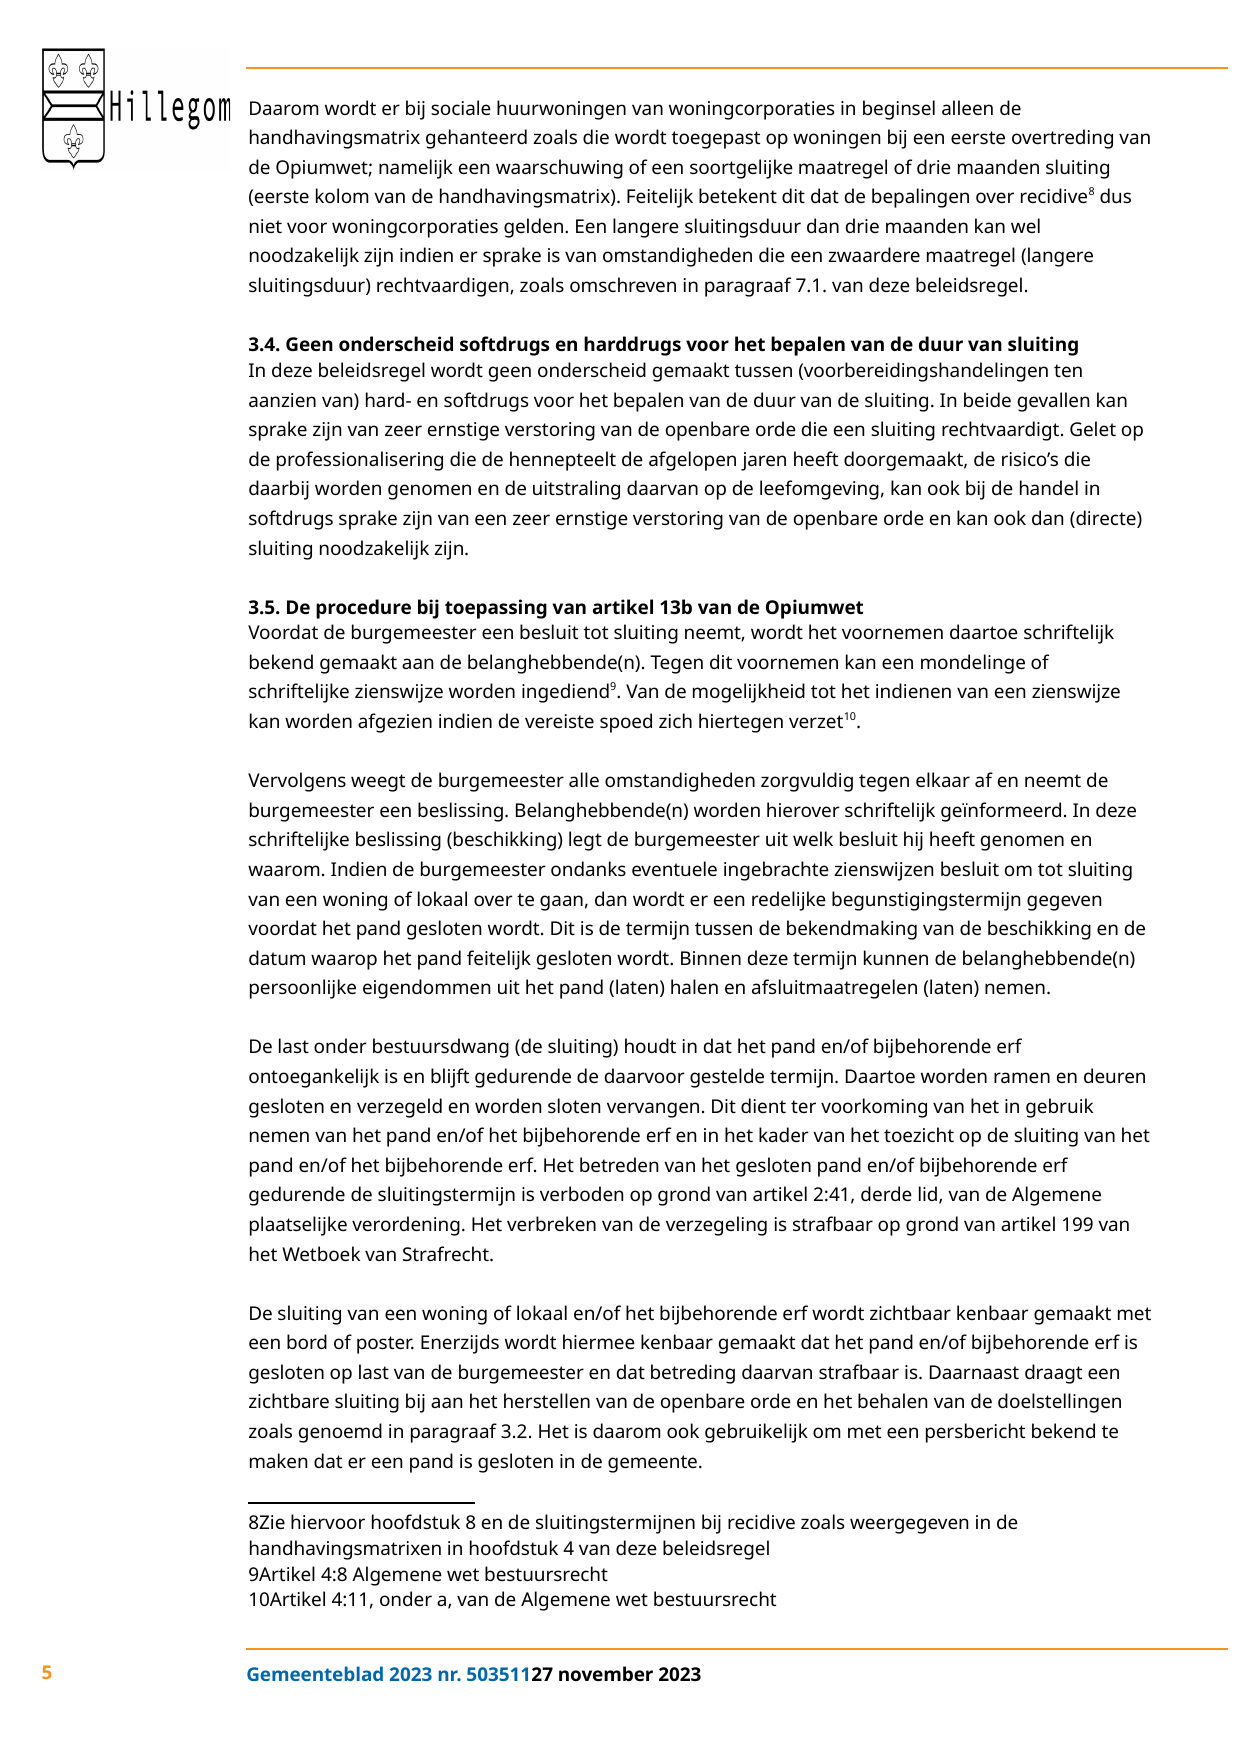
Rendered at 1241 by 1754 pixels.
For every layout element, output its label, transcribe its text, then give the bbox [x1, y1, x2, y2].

text 3.5. De procedure bij toepassing van artikel 13b van de Opiumwet [248, 594, 1152, 619]
text De last onder bestuursdwang (de sluiting) houdt in dat het pand en/of bijbehorende erf ontoegankelijk is en blijft gedurende de daarvoor gestelde termijn. Daartoe worden ramen en deuren gesloten en verzegeld en worden sloten vervangen. Dit dient ter voorkoming van het in gebruik nemen van het pand en/of het bijbehorende erf en in het kader van het toezicht op de sluiting van het pand en/of het bijbehorende erf. Het betreden van het gesloten pand en/of bijbehorende erf gedurende de sluitingstermijn is verboden op grond van artikel 2:41, derde lid, van de Algemene plaatselijke verordening. Het verbreken van de verzegeling is strafbaar op grond van artikel 199 van het Wetboek van Strafrecht. [248, 1034, 1152, 1267]
picture [41, 47, 231, 172]
text 3.4. Geen onderscheid softdrugs en harddrugs voor het bepalen van de duur van sluiting [248, 331, 1152, 357]
text Daarom wordt er bij sociale huurwoningen van woningcorporaties in beginsel alleen de handhavingsmatrix gehanteerd zoals die wordt toegepast op woningen bij een eerste overtreding van de Opiumwet; namelijk een waarschuwing of een soortgelijke maatregel of drie maanden sluiting (eerste kolom van de handhavingsmatrix). Feitelijk betekent dit dat de bepalingen over recidive dus niet voor woningcorporaties gelden. Een langere sluitingsduur dan drie maanden kan wel noodzakelijk zijn indien er sprake is van omstandigheden die een zwaardere maatregel (langere sluitingsduur) rechtvaardigen, zoals omschreven in paragraaf 7.1. van deze beleidsregel. [248, 95, 1152, 298]
text Zie hiervoor hoofdstuk 8 en de sluitingstermijnen bij recidive zoals weergegeven in de handhavingsmatrixen in hoofdstuk 4 van deze beleidsregel [248, 1509, 1152, 1561]
text Vervolgens weegt de burgemeester alle omstandigheden zorgvuldig tegen elkaar af en neemt de burgemeester een beslissing. Belanghebbende(n) worden hierover schriftelijk geïnformeerd. In deze schriftelijke beslissing (beschikking) legt de burgemeester uit welk besluit hij heeft genomen en waarom. Indien de burgemeester ondanks eventuele ingebrachte zienswijzen besluit om tot sluiting van een woning of lokaal over te gaan, dan wordt er een redelijke begunstigingstermijn gegeven voordat het pand gesloten wordt. Dit is de termijn tussen de bekendmaking van de beschikking en de datum waarop het pand feitelijk gesloten wordt. Binnen deze termijn kunnen de belanghebbende(n) persoonlijke eigendommen uit het pand (laten) halen en afsluitmaatregelen (laten) nemen. [248, 767, 1152, 1000]
text Voordat de burgemeester een besluit tot sluiting neemt, wordt het voornemen daartoe schriftelijk bekend gemaakt aan de belanghebbende(n). Tegen dit voornemen kan een mondelinge of schriftelijke zienswijze worden ingediend. Van de mogelijkheid tot het indienen van een zienswijze kan worden afgezien indien de vereiste spoed zich hiertegen verzet. [248, 619, 1152, 734]
text In deze beleidsregel wordt geen onderscheid gemaakt tussen (voorbereidingshandelingen ten aanzien van) hard- en softdrugs voor het bepalen van de duur van de sluiting. In beide gevallen kan sprake zijn van zeer ernstige verstoring van de openbare orde die een sluiting rechtvaardigt. Gelet op de professionalisering die de hennepteelt de afgelopen jaren heeft doorgemaakt, de risico’s die daarbij worden genomen en de uitstraling daarvan op de leefomgeving, kan ook bij de handel in softdrugs sprake zijn van een zeer ernstige verstoring van de openbare orde en kan ook dan (directe) sluiting noodzakelijk zijn. [248, 357, 1152, 560]
text Artikel 4:11, onder a, van de Algemene wet bestuursrecht [248, 1586, 1152, 1612]
text Artikel 4:8 Algemene wet bestuursrecht [248, 1561, 1152, 1586]
text De sluiting van een woning of lokaal en/of het bijbehorende erf wordt zichtbaar kenbaar gemaakt met een bord of poster. Enerzijds wordt hiermee kenbaar gemaakt dat het pand en/of bijbehorende erf is gesloten op last van de burgemeester en dat betreding daarvan strafbaar is. Daarnaast draagt een zichtbare sluiting bij aan het herstellen van de openbare orde en het behalen van de doelstellingen zoals genoemd in paragraaf 3.2. Het is daarom ook gebruikelijk om met een persbericht bekend te maken dat er een pand is gesloten in de gemeente. [248, 1300, 1152, 1474]
